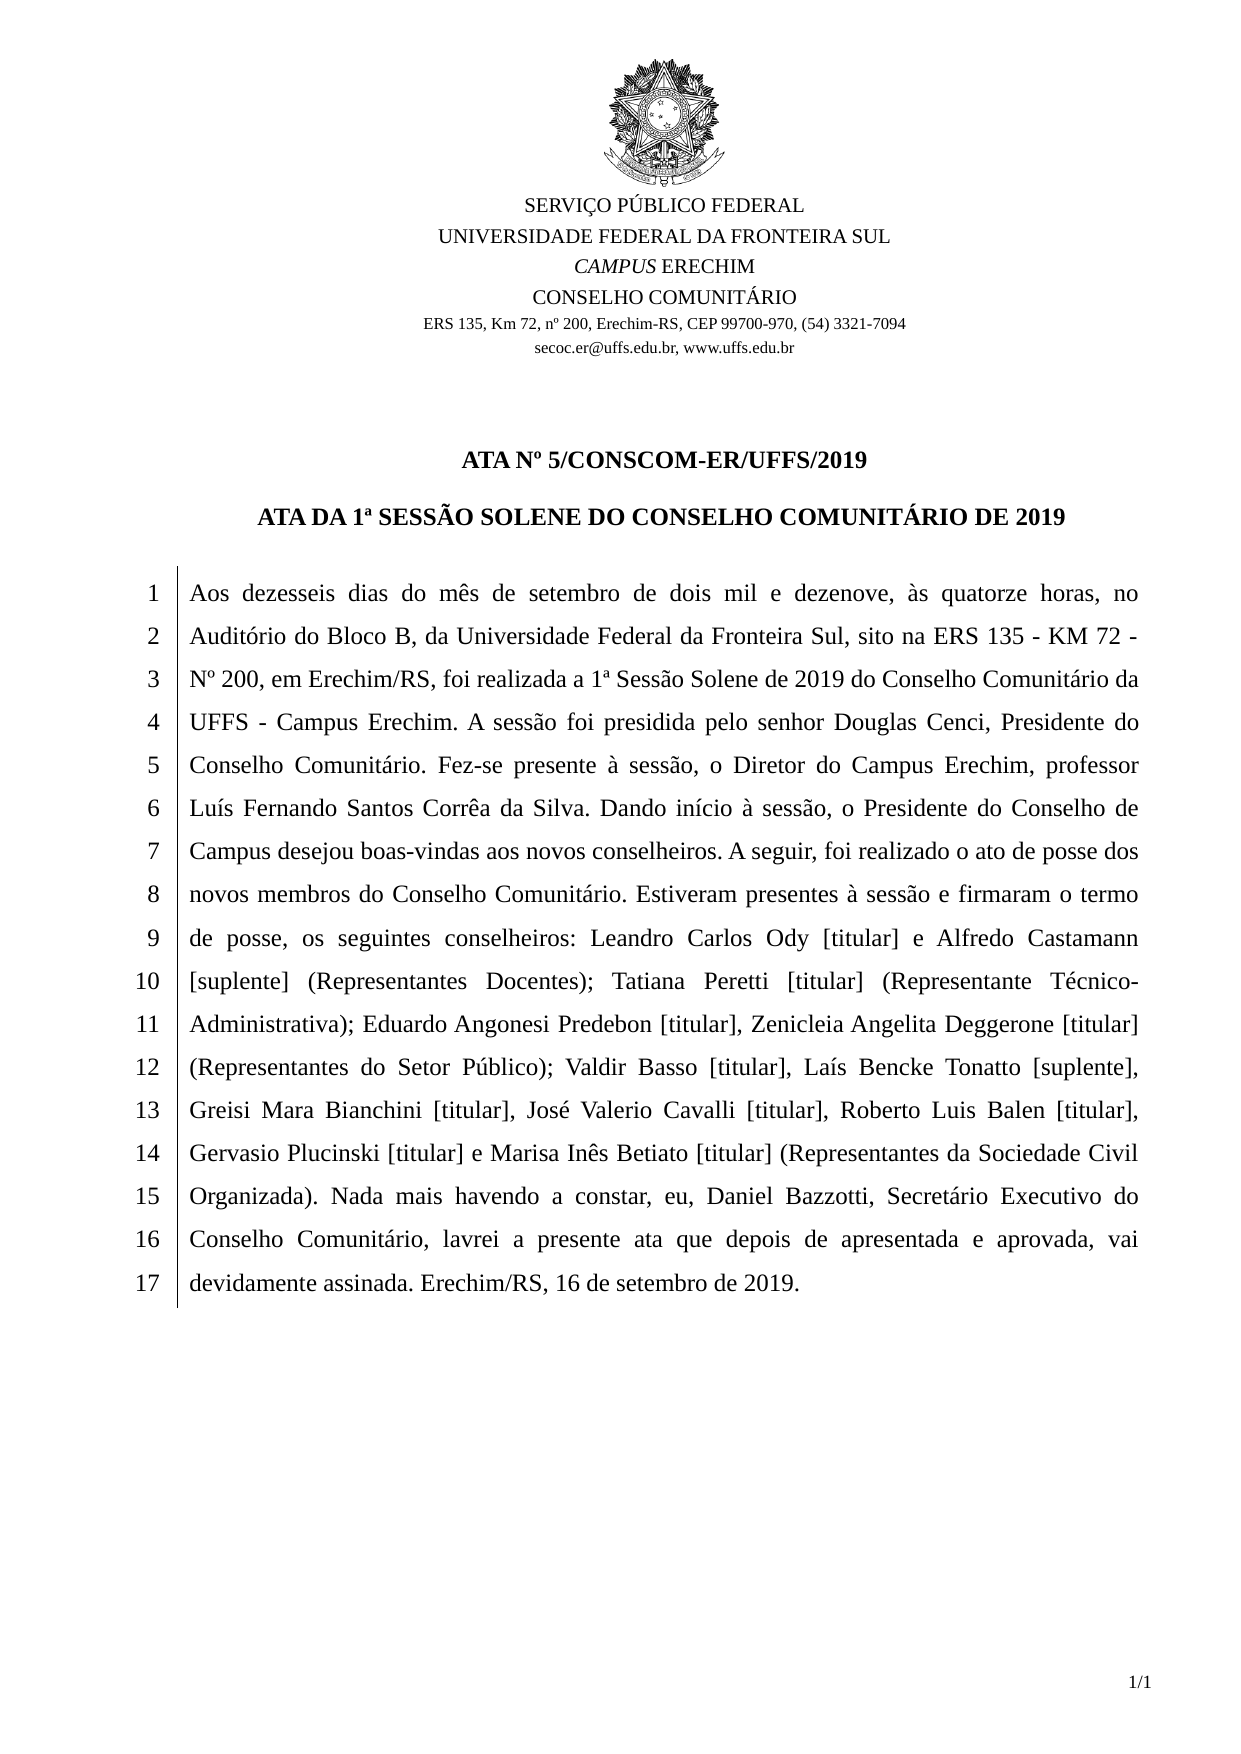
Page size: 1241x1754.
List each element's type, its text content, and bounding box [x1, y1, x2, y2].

text ATA Nº 5/CONscOM-ER/UFFS/2019 [177, 445, 1152, 474]
text ATA DA 1ª SESSÃO solene DO CONSELHO COMUNITÁRIO DE 2019 [177, 502, 1152, 531]
text Aos dezesseis dias do mês de setembro de dois mil e dezenove, às quatorze horas, no Auditório do Bloco B, da Universidade Federal da Fronteira Sul, sito na ERS 135 - KM 72 - Nº 200, em Erechim/RS, foi realizada a 1ª Sessão Solene de 2019 do Conselho Comunitário da UFFS - Campus Erechim. A sessão foi presidida pelo senhor Douglas Cenci, Presidente do Conselho Comunitário. Fez-se presente à sessão, o Diretor do Campus Erechim, professor Luís Fernando Santos Corrêa da Silva. Dando início à sessão, o Presidente do Conselho de Campus desejou boas-vindas aos novos conselheiros. A seguir, foi realizado o ato de posse dos novos membros do Conselho Comunitário. Estiveram presentes à sessão e firmaram o termo de posse, os seguintes conselheiros: Leandro Carlos Ody [titular] e Alfredo Castamann [suplente] (Representantes Docentes); Tatiana Peretti [titular] (Representante Técnico-Administrativa); Eduardo Angonesi Predebon [titular], Zenicleia Angelita Deggerone [titular] (Representantes do Setor Público); Valdir Basso [titular], Laís Bencke Tonatto [suplente], Greisi Mara Bianchini [titular], José Valerio Cavalli [titular], Roberto Luis Balen [titular], Gervasio Plucinski [titular] e Marisa Inês Betiato [titular] (Representantes da Sociedade Civil Organizada). Nada mais havendo a constar, eu, Daniel Bazzotti, Secretário Executivo do Conselho Comunitário, lavrei a presente ata que depois de apresentada e aprovada, vai devidamente assinada. Erechim/RS, 16 de setembro de 2019. [178, 566, 1152, 1308]
